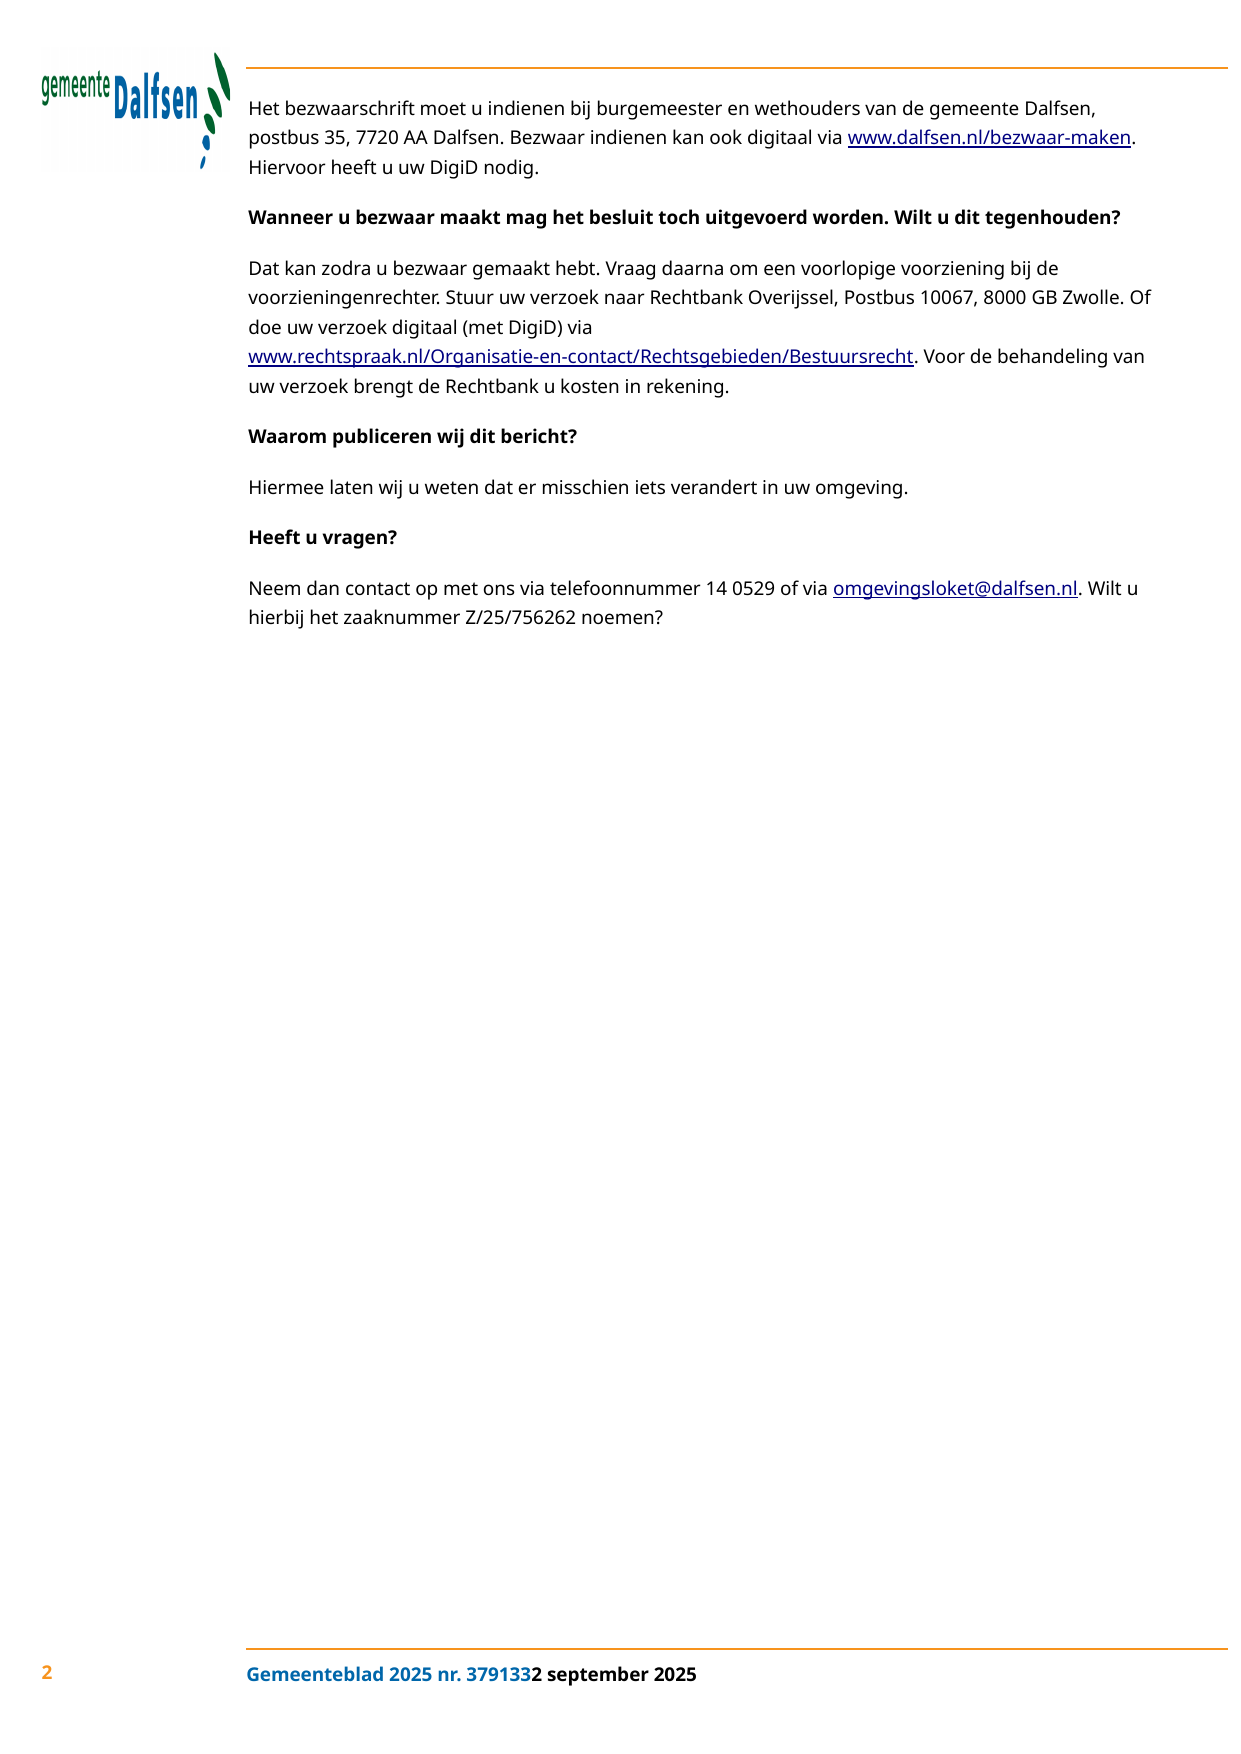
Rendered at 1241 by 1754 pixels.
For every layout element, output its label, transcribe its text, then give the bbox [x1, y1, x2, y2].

text Neem dan contact op met ons via telefoonnummer 14 0529 of via omgevingsloket@dalfsen.nl. Wilt u hierbij het zaaknummer Z/25/756262 noemen? [248, 575, 1152, 630]
text Heeft u vragen? [248, 524, 1152, 550]
text Wanneer u bezwaar maakt mag het besluit toch uitgevoerd worden. Wilt u dit tegenhouden? [248, 204, 1152, 230]
text Dat kan zodra u bezwaar gemaakt hebt. Vraag daarna om een voorlopige voorziening bij de voorzieningenrechter. Stuur uw verzoek naar Rechtbank Overijssel, Postbus 10067, 8000 GB Zwolle. Of doe uw verzoek digitaal (met DigiD) via www.rechtspraak.nl/Organisatie-en-contact/Rechtsgebieden/Bestuursrecht. Voor de behandeling van uw verzoek brengt de Rechtbank u kosten in rekening. [248, 255, 1152, 399]
text Waarom publiceren wij dit bericht? [248, 423, 1152, 449]
picture [41, 47, 231, 172]
text Het bezwaarschrift moet u indienen bij burgemeester en wethouders van de gemeente Dalfsen, postbus 35, 7720 AA Dalfsen. Bezwaar indienen kan ook digitaal via www.dalfsen.nl/bezwaar-maken. Hiervoor heeft u uw DigiD nodig. [248, 95, 1152, 180]
text Hiermee laten wij u weten dat er misschien iets verandert in uw omgeving. [248, 474, 1152, 500]
